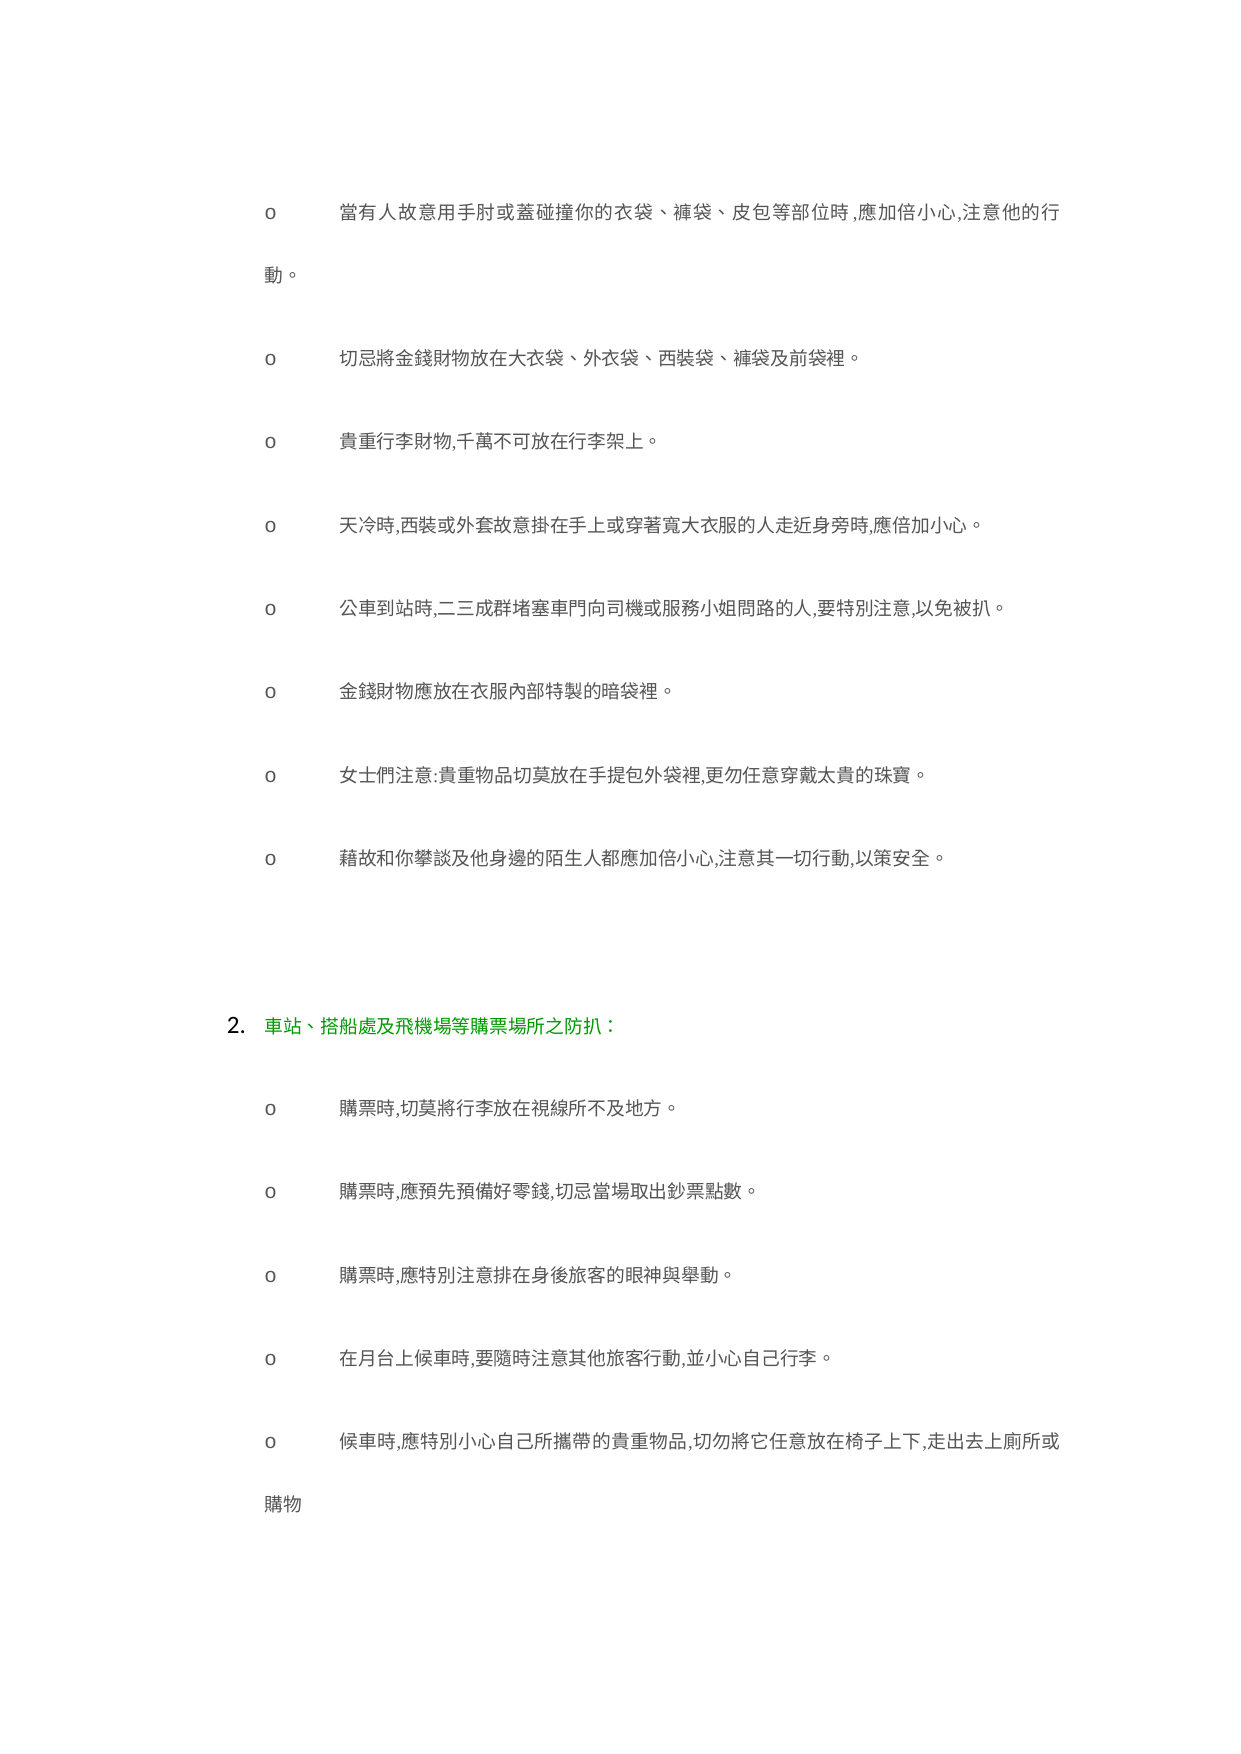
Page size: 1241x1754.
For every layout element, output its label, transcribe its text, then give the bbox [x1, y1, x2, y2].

table_header 【扒竊犯罪預防】 扒竊通稱「三隻手」，係指行為人意圖為自己或第三人不法之所有，而竊取他人之財物者，屬竊盜犯罪的一種。其犯罪場所多半在汽車、船舶上、車站、戲院、飛機場、百貨公司、郵局、金融機構、寺廟等人群眾多的地方,乘人不備或使用詭計引開人們注意力,然後以熟練技倆從別人身上或所攜帶物品中摸扒財物。近年來翻新之扒竊型態,多在高級理燙髮院、觀光飯店電梯、醫院掛號處與取藥處、病房或電梯內等處犯案。扒手有單獨作案者,有結夥行竊者往往利用人潮擁擠時著手,摸扒到財物後,立刻交由同夥逃逸無蹤。 【扒竊之預防措施】 車船上之防扒： 上下汽車、火車、輪船時,切勿爭先恐後,應特別小心自己所攜帶錢鈔及貴重物品,提防竊賊乘機行竊。 行李箱應在箱面上加特別標記,以防他人掉包而不自知。 在車船行駛中,身體不可靠在陌生人身上。 在車上最好勿入睡。 切莫在車上掏出皮包點數鈔票。 切莫在服務生警告「注意扒手」時,摸探自己錢袋。 乘坐汽車、火車時,應特別留意身邊的人,尤其是斜視窺探他人衣袋、手提包、左手拿報紙,不時用手摺疊報紙,以及不停和他人互相交換眼神的人。 當有人故意用手肘或蓋碰撞你的衣袋、褲袋、皮包等部位時,應加倍小心,注意他的行動。 切忌將金錢財物放在大衣袋、外衣袋、西裝袋、褲袋及前袋裡。 貴重行李財物,千萬不可放在行李架上。 天冷時,西裝或外套故意掛在手上或穿著寬大衣服的人走近身旁時,應倍加小心。 公車到站時,二三成群堵塞車門向司機或服務小姐問路的人,要特別注意,以免被扒。 金錢財物應放在衣服內部特製的暗袋裡。 女士們注意:貴重物品切莫放在手提包外袋裡,更勿任意穿戴太貴的珠寶。 藉故和你攀談及他身邊的陌生人都應加倍小心,注意其一切行動,以策安全。 車站、搭船處及飛機場等購票場所之防扒： 購票時,切莫將行李放在視線所不及地方。 購票時,應預先預備好零錢,切忌當場取出鈔票點數。 購票時,應特別注意排在身後旅客的眼神與舉動。 在月台上候車時,要隨時注意其他旅客行動,並小心自己行李。 候車時,應特別小心自己所攜帶的貴重物品,切勿將它任意放在椅子上下,走出去上廁所或購物 候車時,要特別注意二三成群未排隊而突然衝過來的人。 有人故意把和你所攜帶顏色、形狀類似或相同之行李袋或皮包放在一起時,應特別注意,以免受人乘機掉包偷去。 藉故和你聊天並與別人頻頻互換眼神的乘客,尤其是帶黑眼鏡掩飾自己表情的乘客,要加倍小心注意,以免被竊。 要盡量避免擠進人潮擁擠地方,如果無法避免時,在人潮中也應靜止不動,等到有足夠空間時,再行走動,並隨時注意自己行李及皮包。 女士們應切記,皮包不離身,並將皮包挾緊在腋下。 百貨公司內外之防扒： 切勿擠進人潮擁擠之處趕熱鬧,以免被扒。 事先列好購物清單,如果某一家百貨公司太擁擠時,則可以改到別家選購。 在電梯間人群擁擠時,應特別提防身邊的人。 最好能三五成群結伴出門購物,彼此互相照應。 女士們宜選用雙層拉鏈手提包,並將金錢放在內層,外層拉鏈開口緊靠自己身體,以防被扒。 戲院之防扒： 排隊買票時,要準備零錢,切忌掏出皮包點數鈔票。 在戲院裡,切莫因閉目養神而睡著,以免疏忽被扒。 特別注意前後左右觀眾之眼神與舉動。 看電影時,不可因過度專心劇情而忽略身上財物。 上廁所時,手提包與衣物應隨身攜帶。 進入戲院或散場步出戲院時,人潮十分擁擠,此時應小心自身財物,以防被扒。 [188, 158, 1062, 1536]
